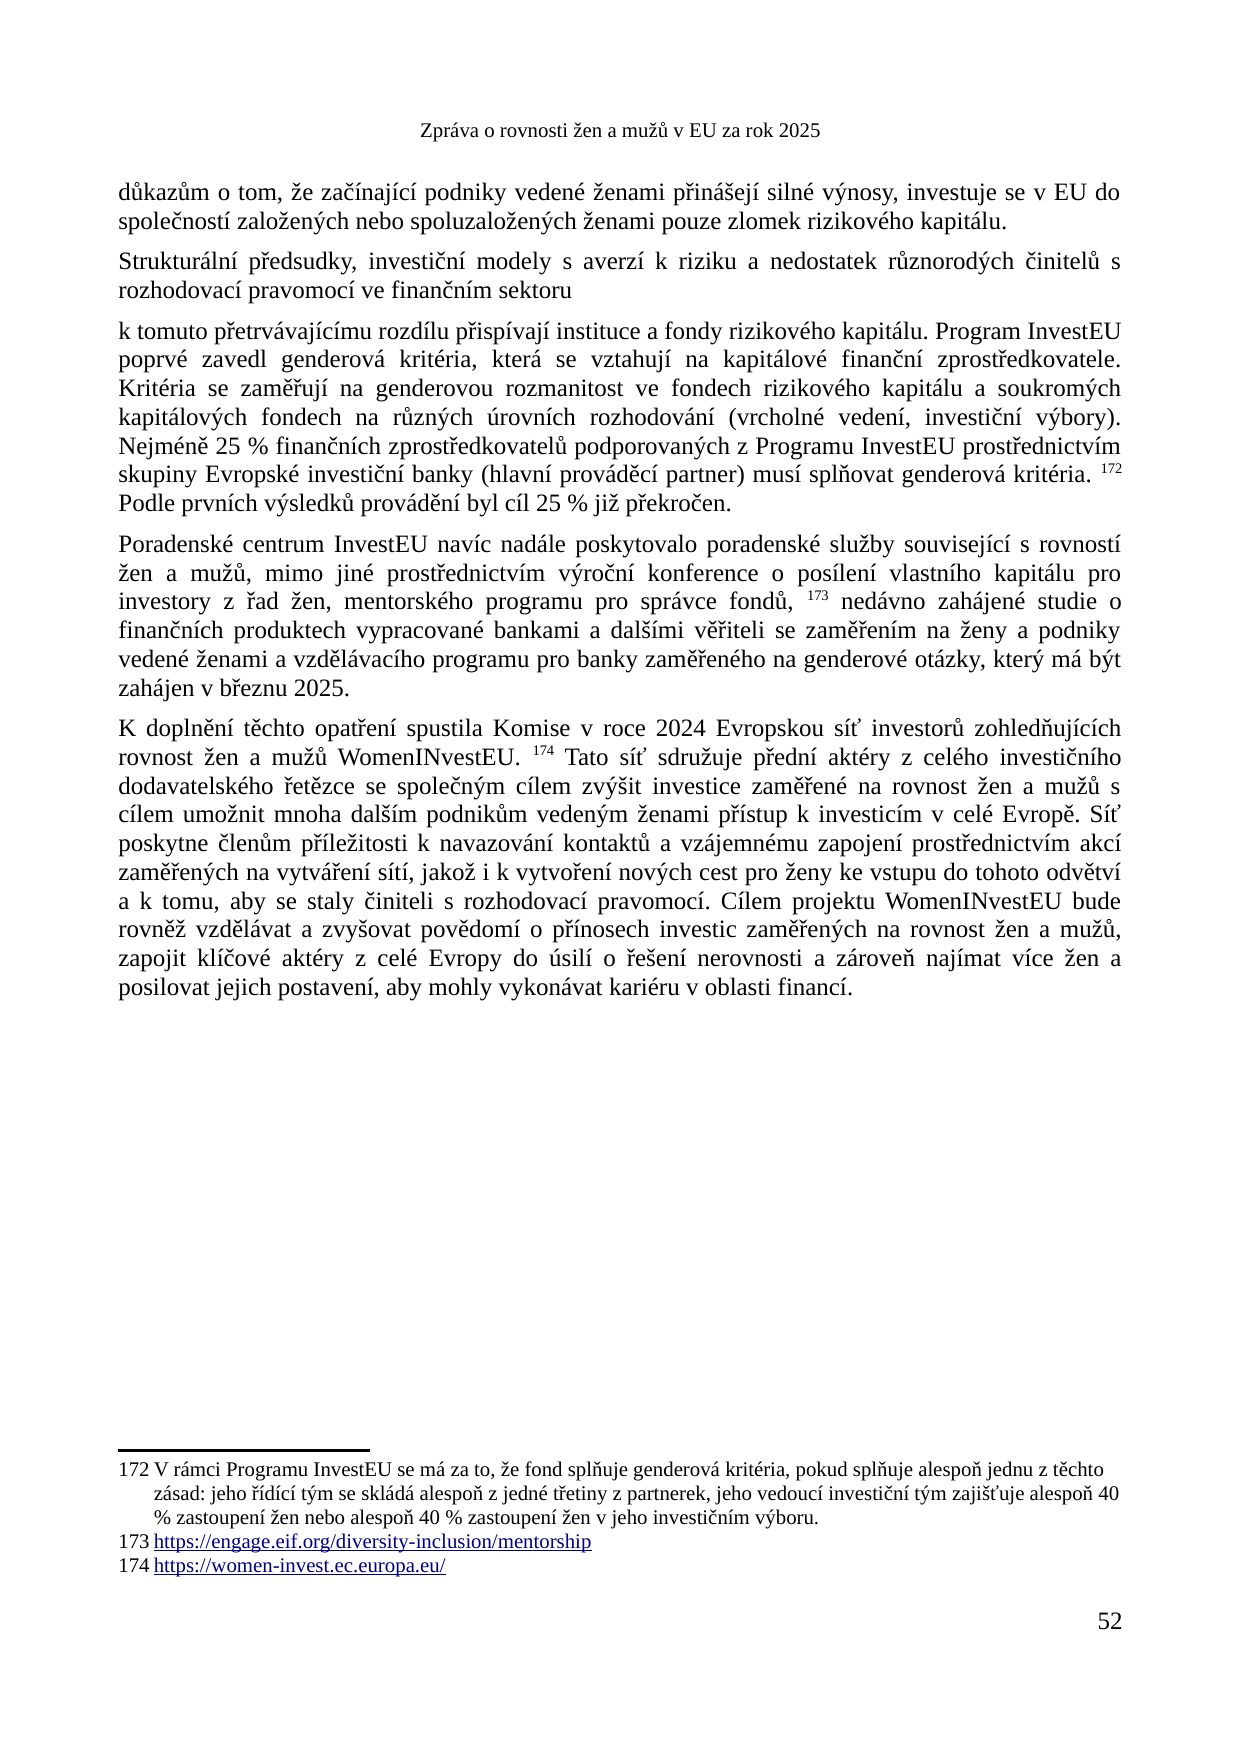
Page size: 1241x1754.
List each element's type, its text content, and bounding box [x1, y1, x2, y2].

text https://engage.eif.org/diversity-inclusion/mentorship [118, 1529, 1122, 1553]
text Strukturální předsudky, investiční modely s averzí k riziku a nedostatek různorodých činitelů s rozhodovací pravomocí ve finančním sektoru [118, 246, 1122, 304]
text důkazům o tom, že začínající podniky vedené ženami přinášejí silné výnosy, investuje se v EU do společností založených nebo spoluzaložených ženami pouze zlomek rizikového kapitálu. [118, 177, 1122, 234]
text V rámci Programu InvestEU se má za to, že fond splňuje genderová kritéria, pokud splňuje alespoň jednu z těchto zásad: jeho řídící tým se skládá alespoň z jedné třetiny z partnerek, jeho vedoucí investiční tým zajišťuje alespoň 40 % zastoupení žen nebo alespoň 40 % zastoupení žen v jeho investičním výboru. [118, 1457, 1122, 1529]
text https://women-invest.ec.europa.eu/ [118, 1553, 1122, 1577]
text K doplnění těchto opatření spustila Komise v roce 2024 Evropskou síť investorů zohledňujících rovnost žen a mužů WomenINvestEU. Tato síť sdružuje přední aktéry z celého investičního dodavatelského řetězce se společným cílem zvýšit investice zaměřené na rovnost žen a mužů s cílem umožnit mnoha dalším podnikům vedeným ženami přístup k investicím v celé Evropě. Síť poskytne členům příležitosti k navazování kontaktů a vzájemnému zapojení prostřednictvím akcí zaměřených na vytváření sítí, jakož i k vytvoření nových cest pro ženy ke vstupu do tohoto odvětví a k tomu, aby se staly činiteli s rozhodovací pravomocí. Cílem projektu WomenINvestEU bude rovněž vzdělávat a zvyšovat povědomí o přínosech investic zaměřených na rovnost žen a mužů, zapojit klíčové aktéry z celé Evropy do úsilí o řešení nerovnosti a zároveň najímat více žen a posilovat jejich postavení, aby mohly vykonávat kariéru v oblasti financí. [118, 713, 1122, 1001]
text Poradenské centrum InvestEU navíc nadále poskytovalo poradenské služby související s rovností žen a mužů, mimo jiné prostřednictvím výroční konference o posílení vlastního kapitálu pro investory z řad žen, mentorského programu pro správce fondů, nedávno zahájené studie o finančních produktech vypracované bankami a dalšími věřiteli se zaměřením na ženy a podniky vedené ženami a vzdělávacího programu pro banky zaměřeného na genderové otázky, který má být zahájen v březnu 2025. [118, 529, 1122, 701]
text k tomuto přetrvávajícímu rozdílu přispívají instituce a fondy rizikového kapitálu. Program InvestEU poprvé zavedl genderová kritéria, která se vztahují na kapitálové finanční zprostředkovatele. Kritéria se zaměřují na genderovou rozmanitost ve fondech rizikového kapitálu a soukromých kapitálových fondech na různých úrovních rozhodování (vrcholné vedení, investiční výbory). Nejméně 25 % finančních zprostředkovatelů podporovaných z Programu InvestEU prostřednictvím skupiny Evropské investiční banky (hlavní prováděcí partner) musí splňovat genderová kritéria. Podle prvních výsledků provádění byl cíl 25 % již překročen. [118, 316, 1122, 517]
